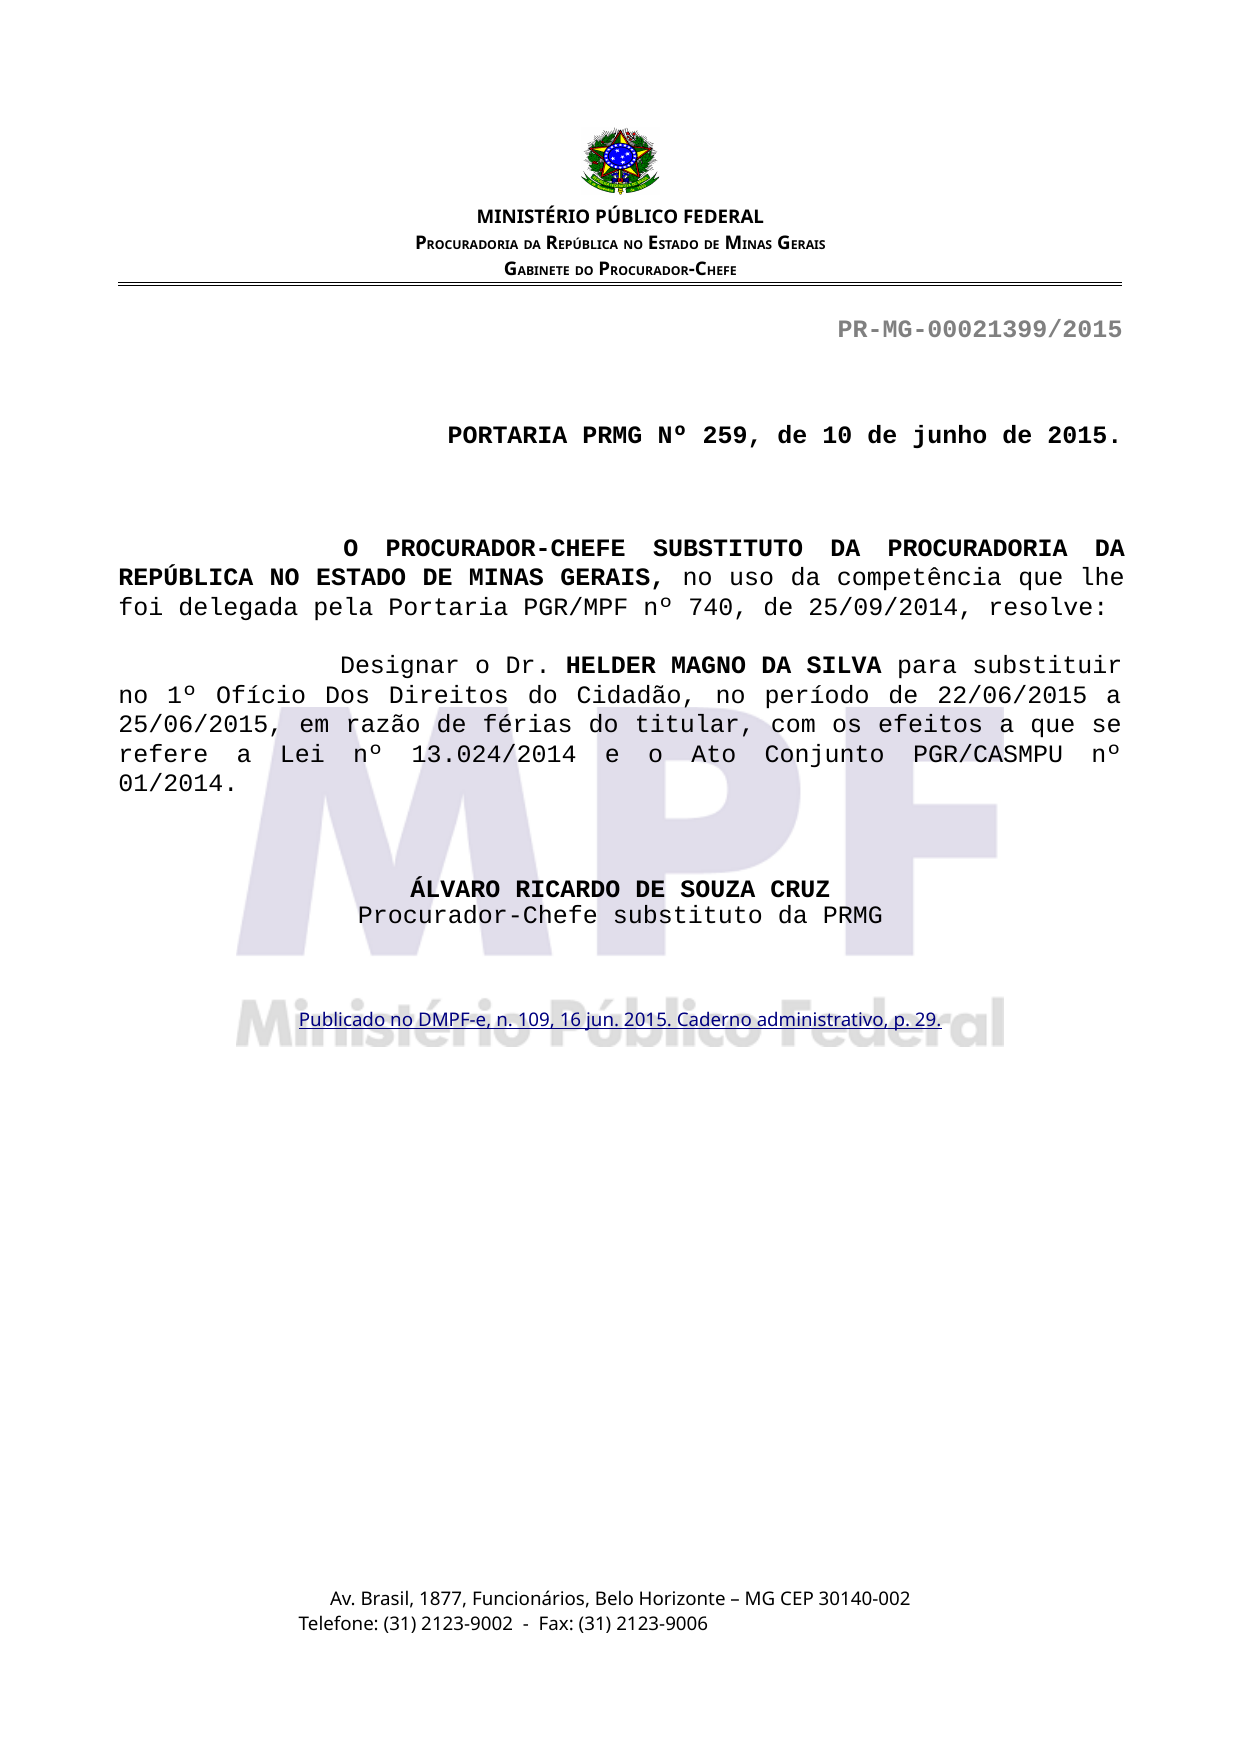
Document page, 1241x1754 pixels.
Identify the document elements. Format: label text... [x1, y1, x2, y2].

picture [236, 798, 1004, 877]
text PR-MG-00021399/2015 [118, 314, 1122, 345]
text Procurador-Chefe substituto da PRMG [118, 902, 1122, 931]
subtitle ÁLVARO RICARDO DE SOUZA CRUZ [118, 877, 1122, 902]
text PORTARIA PRMG Nº 259, de 10 de junho de 2015. [118, 423, 1122, 448]
picture [236, 931, 1004, 1006]
picture [236, 1032, 1004, 1047]
picture [581, 127, 660, 195]
text Designar o Dr. HELDER MAGNO DA SILVA para substituir no 1º Ofício Dos Direitos do Cidadão, no período de 22/06/2015 a 25/06/2015, em razão de férias do titular, com os efeitos a que se refere a Lei nº 13.024/2014 e o Ato Conjunto PGR/CASMPU nº 01/2014. [118, 650, 1122, 798]
text Publicado no DMPF-e, n. 109, 16 jun. 2015. Caderno administrativo, p. 29. [118, 1006, 1122, 1032]
text O PROCURADOR-CHEFE SUBSTITUTO DA PROCURADORIA DA REPÚBLICA NO ESTADO DE MINAS GERAIS, no uso da competência que lhe foi delegada pela Portaria PGR/MPF nº 740, de 25/09/2014, resolve: [118, 532, 1125, 621]
